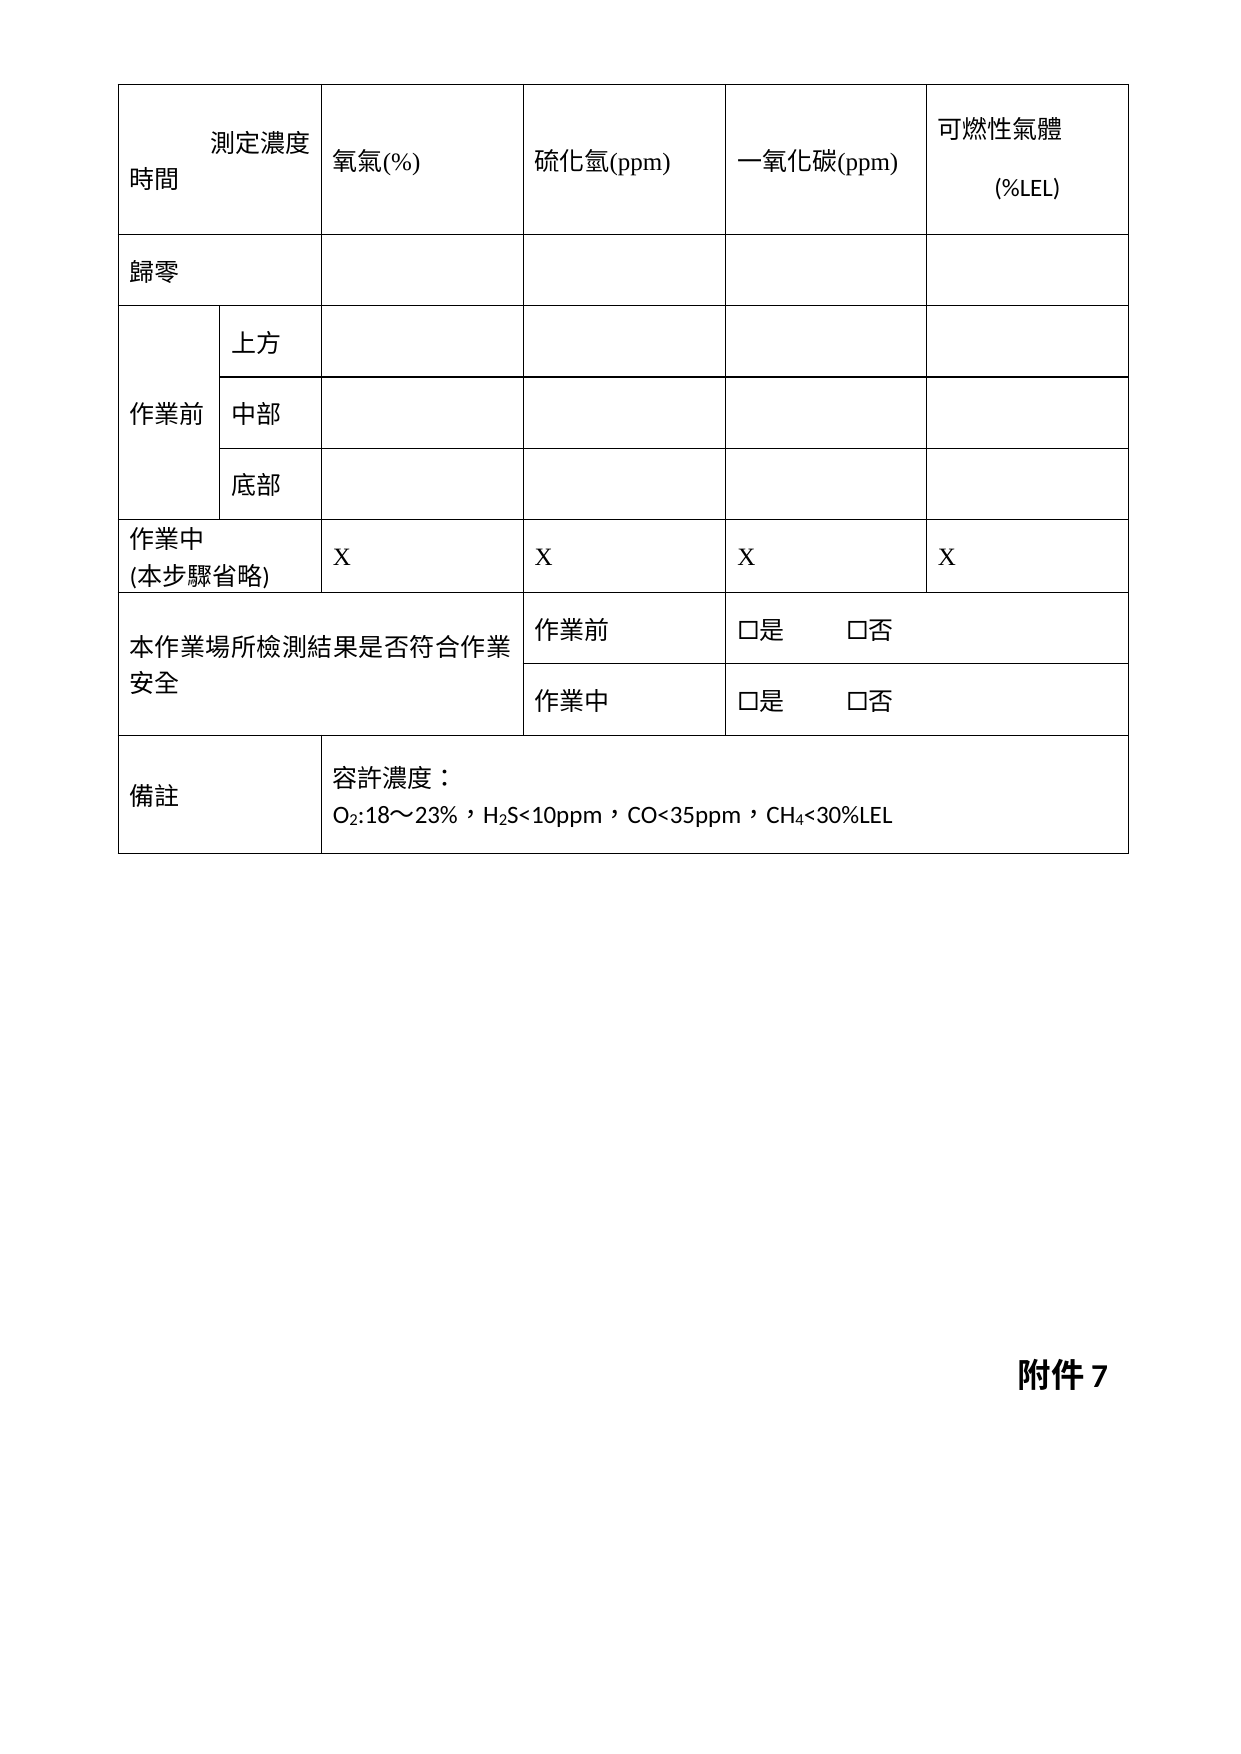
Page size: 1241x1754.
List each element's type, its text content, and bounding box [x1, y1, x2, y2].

table_cell [524, 235, 725, 305]
table_cell X [726, 520, 926, 592]
table_cell [726, 235, 926, 305]
table_cell 氧氣(%) [322, 85, 523, 234]
table_cell 作業前 [119, 306, 219, 519]
table_cell 上方 [220, 306, 321, 376]
table_cell [322, 306, 523, 376]
text 附件7 [118, 1331, 1107, 1394]
table_cell [927, 235, 1128, 305]
table_cell 底部 [220, 449, 321, 519]
table_cell 一氧化碳(ppm) [726, 85, 926, 234]
table_cell 歸零 [119, 235, 321, 305]
table_cell [927, 306, 1128, 376]
table_cell 作業中 (本步驟省略) [119, 520, 321, 592]
table_cell [322, 378, 523, 447]
table_cell [927, 378, 1128, 447]
table_cell [322, 235, 523, 305]
table_cell [524, 306, 725, 376]
table_cell [322, 449, 523, 519]
table_cell 本作業場所檢測結果是否符合作業安全 [119, 593, 523, 734]
table_cell X [524, 520, 725, 592]
table_cell 容許濃度： O2:18〜23%，H2S<10ppm，CO<35ppm，CH4<30%LEL [322, 736, 1128, 853]
table_cell 測定濃度 時間 [119, 85, 321, 234]
table_cell [524, 449, 725, 519]
table_cell 是 否 [726, 664, 1128, 734]
table_cell 中部 [220, 378, 321, 447]
table_cell [927, 449, 1128, 519]
table_cell X [927, 520, 1128, 592]
table_cell [726, 378, 926, 447]
table_cell [524, 378, 725, 447]
table_cell X [322, 520, 523, 592]
table_cell 作業中 [524, 664, 725, 734]
table_cell 硫化氫(ppm) [524, 85, 725, 234]
table_cell 作業前 [524, 593, 725, 663]
table_cell 備註 [119, 736, 321, 853]
table_cell 可燃性氣體 (%LEL) [927, 85, 1128, 234]
table_cell [726, 449, 926, 519]
table_cell 是 否 [726, 593, 1128, 663]
table_cell [726, 306, 926, 376]
